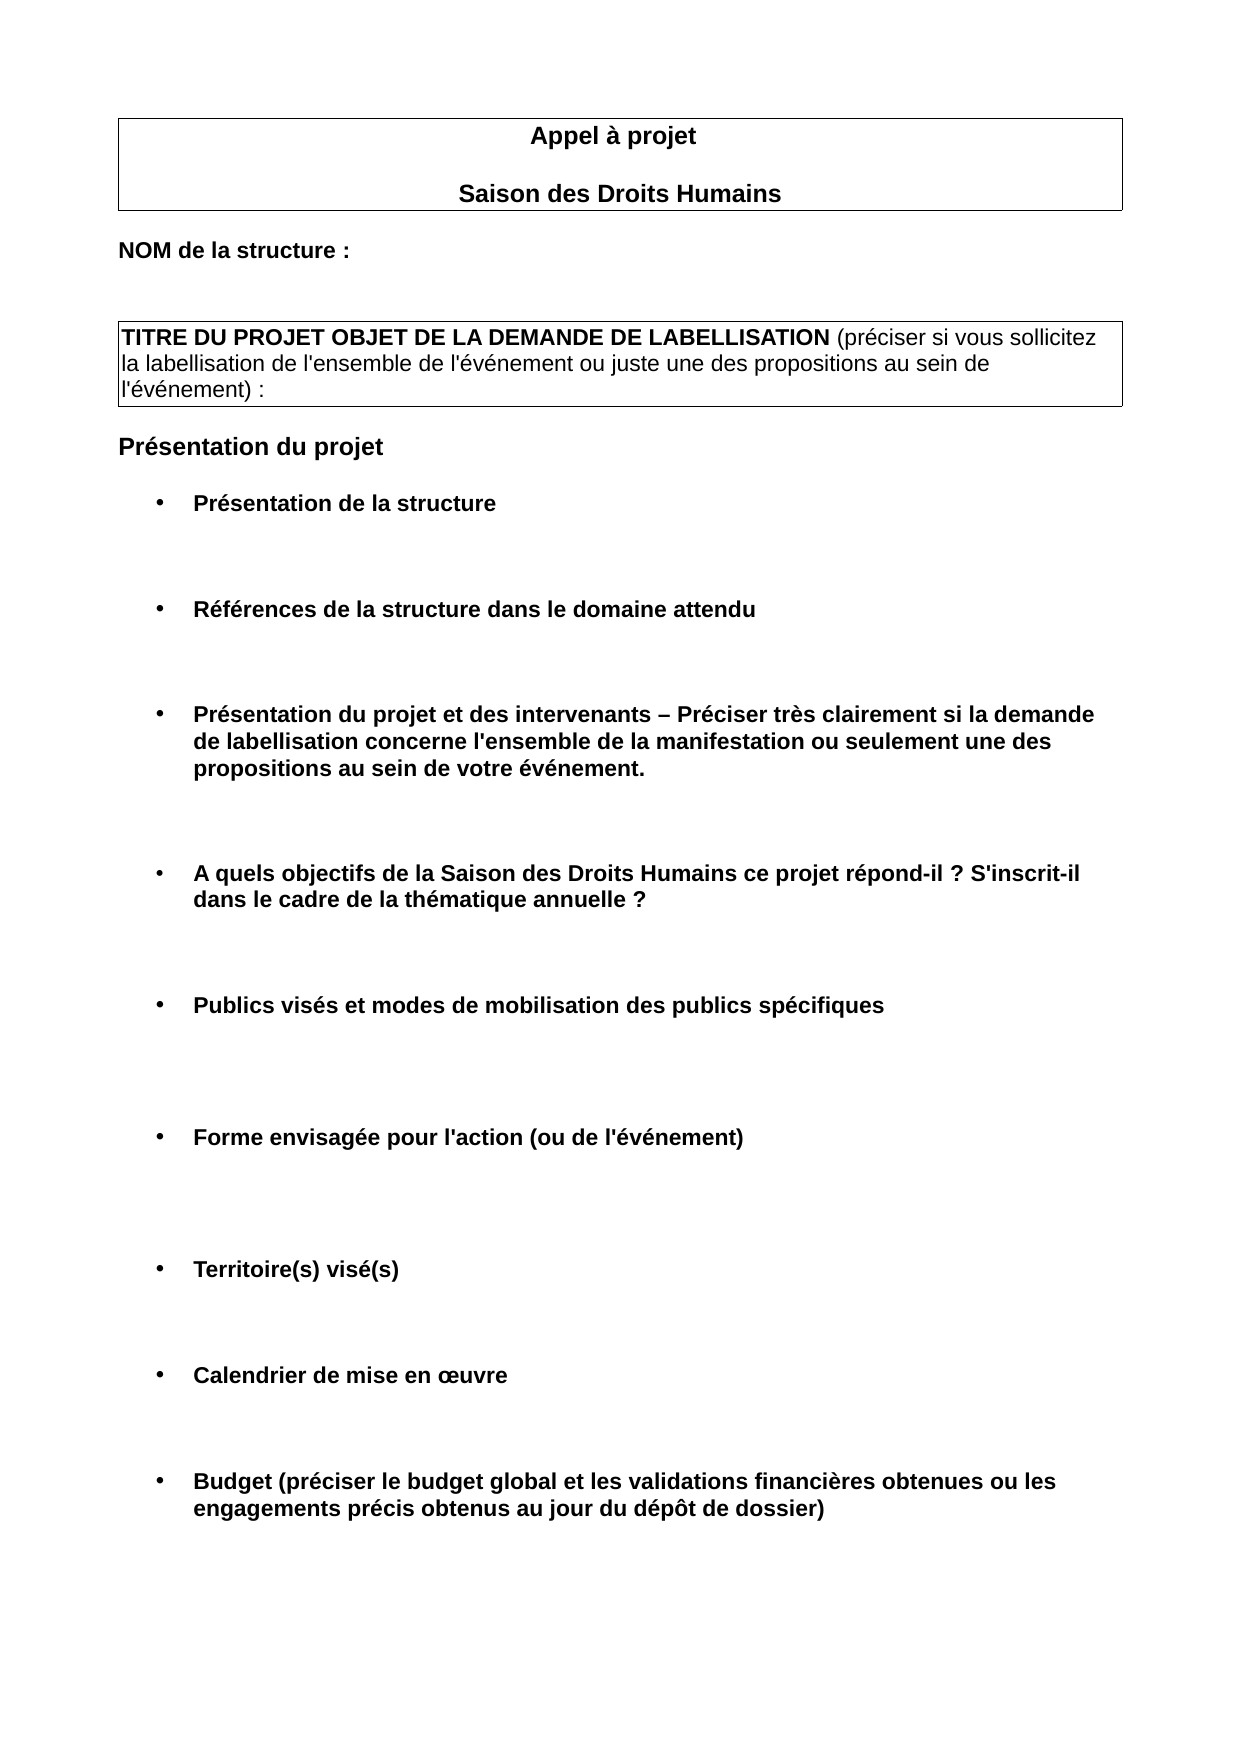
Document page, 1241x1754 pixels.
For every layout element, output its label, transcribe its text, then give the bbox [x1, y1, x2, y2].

list A quels objectifs de la Saison des Droits Humains ce projet répond-il ? S'inscrit-il dans le cadre de la thématique annuelle ? [156, 860, 1122, 913]
text NOM de la structure : [118, 237, 1122, 263]
list Territoire(s) visé(s) [156, 1256, 1122, 1283]
text Saison des Droits Humains [119, 176, 1122, 210]
list Publics visés et modes de mobilisation des publics spécifiques [156, 992, 1122, 1019]
list Présentation du projet et des intervenants – Préciser très clairement si la demande de labellisation concerne l'ensemble de la manifestation ou seulement une des propositions au sein de votre événement. [156, 701, 1122, 781]
list Calendrier de mise en œuvre [156, 1362, 1122, 1389]
list Références de la structure dans le domaine attendu [156, 596, 1122, 622]
text TITRE DU PROJET OBJET DE LA DEMANDE DE LABELLISATION (préciser si vous sollicitez la labellisation de l'ensemble de l'événement ou juste une des propositions au sein de l'événement) : [119, 322, 1122, 406]
text Présentation du projet [118, 432, 1122, 461]
list Forme envisagée pour l'action (ou de l'événement) [156, 1124, 1122, 1151]
text Appel à projet [119, 119, 1122, 150]
list Présentation de la structure [156, 489, 1122, 516]
list Budget (préciser le budget global et les validations financières obtenues ou les engagements précis obtenus au jour du dépôt de dossier) [156, 1468, 1122, 1522]
